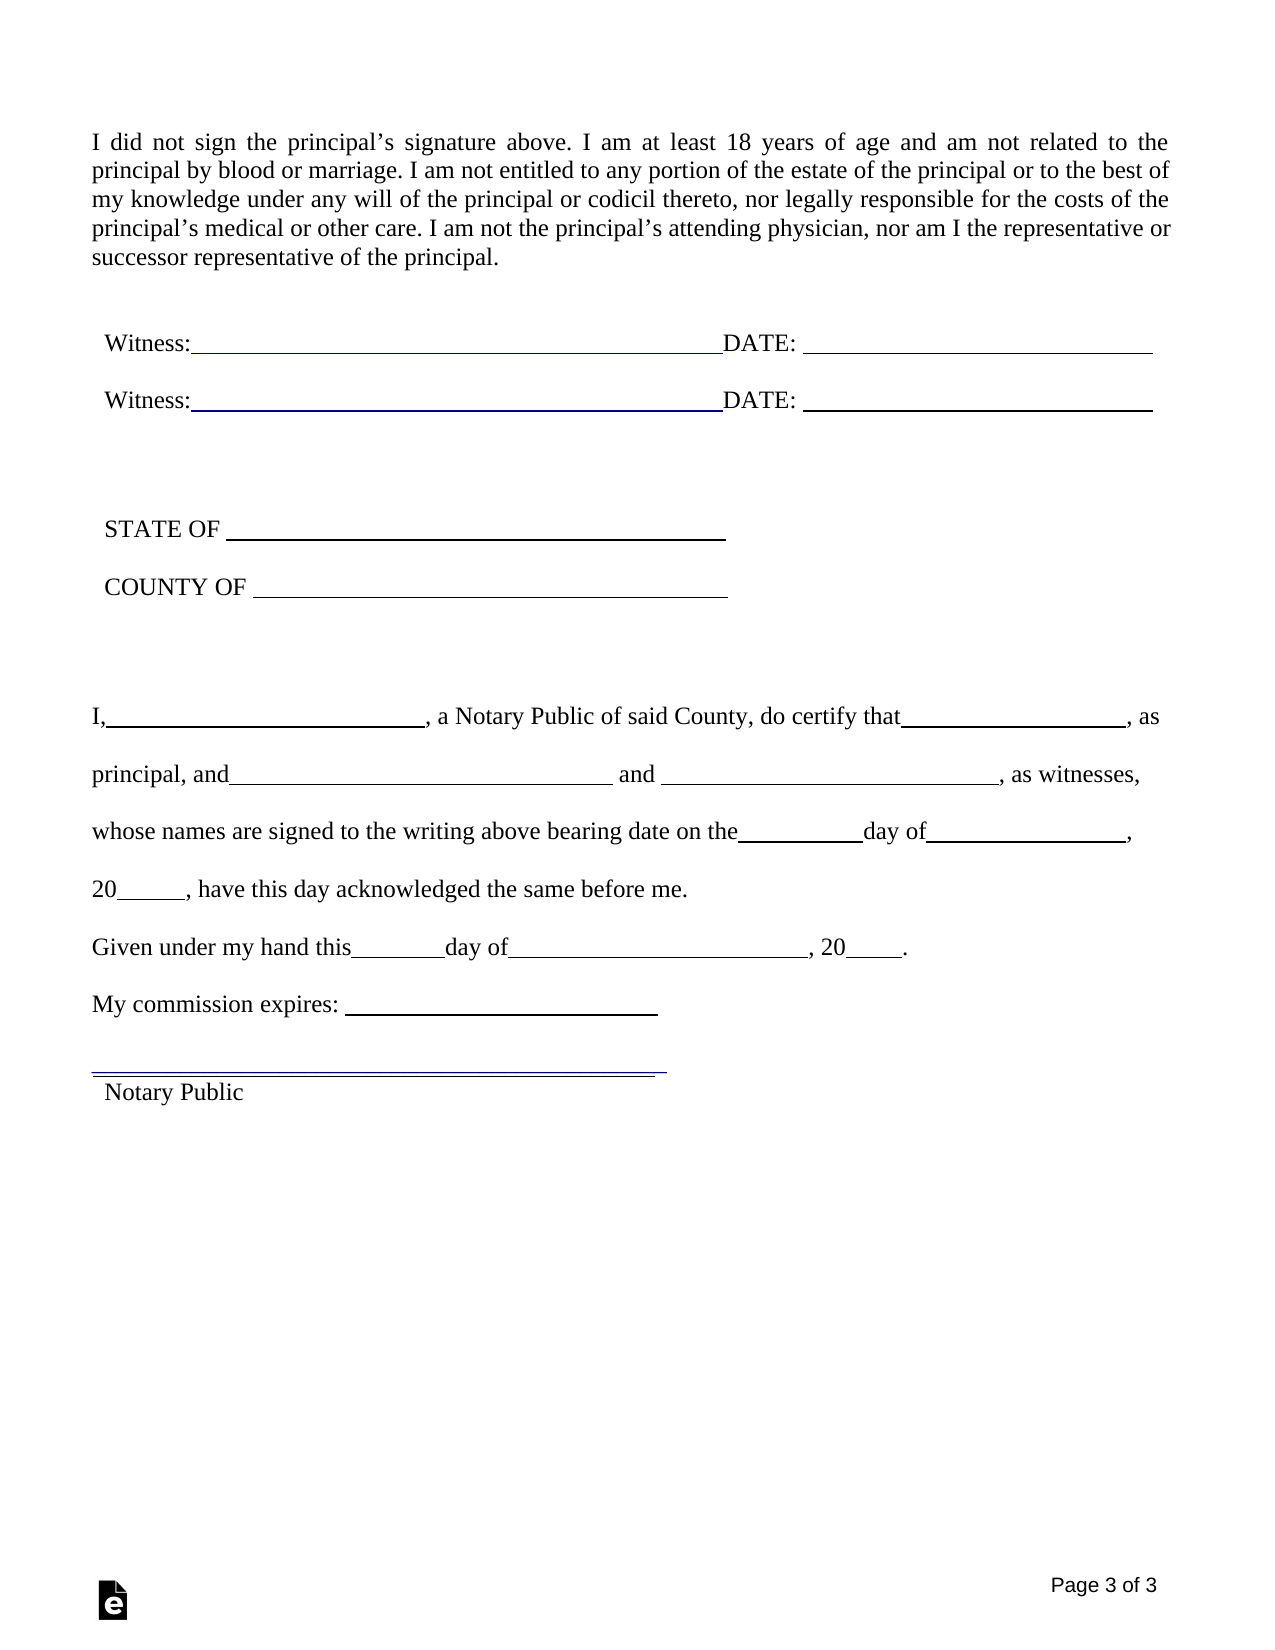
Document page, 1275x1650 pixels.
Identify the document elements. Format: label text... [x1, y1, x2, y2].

text Witness: DATE: [104, 385, 1183, 414]
text Notary Public [104, 1078, 1183, 1106]
text I, , a Notary Public of said County, do certify that , as principal, and and , as witnesses, whose names are signed to the writing above bearing date on the day of , 20 , have this day acknowledged the same before me. [92, 701, 1163, 902]
text STATE OF [104, 514, 1183, 543]
text I did not sign the principal’s signature above. I am at least 18 years of age and am not related to the principal by blood or marriage. I am not entitled to any portion of the estate of the principal or to the best of my knowledge under any will of the principal or codicil thereto, nor legally responsible for the costs of the principal’s medical or other care. I am not the principal’s attending physician, nor am I the representative or successor representative of the principal. [92, 127, 1171, 270]
text Given under my hand this day of , 20 . My commission expires: [92, 932, 921, 1018]
text ______________________________________________ [92, 1047, 1183, 1076]
text COUNTY OF [104, 572, 1183, 601]
text Witness: DATE: [104, 328, 1183, 357]
